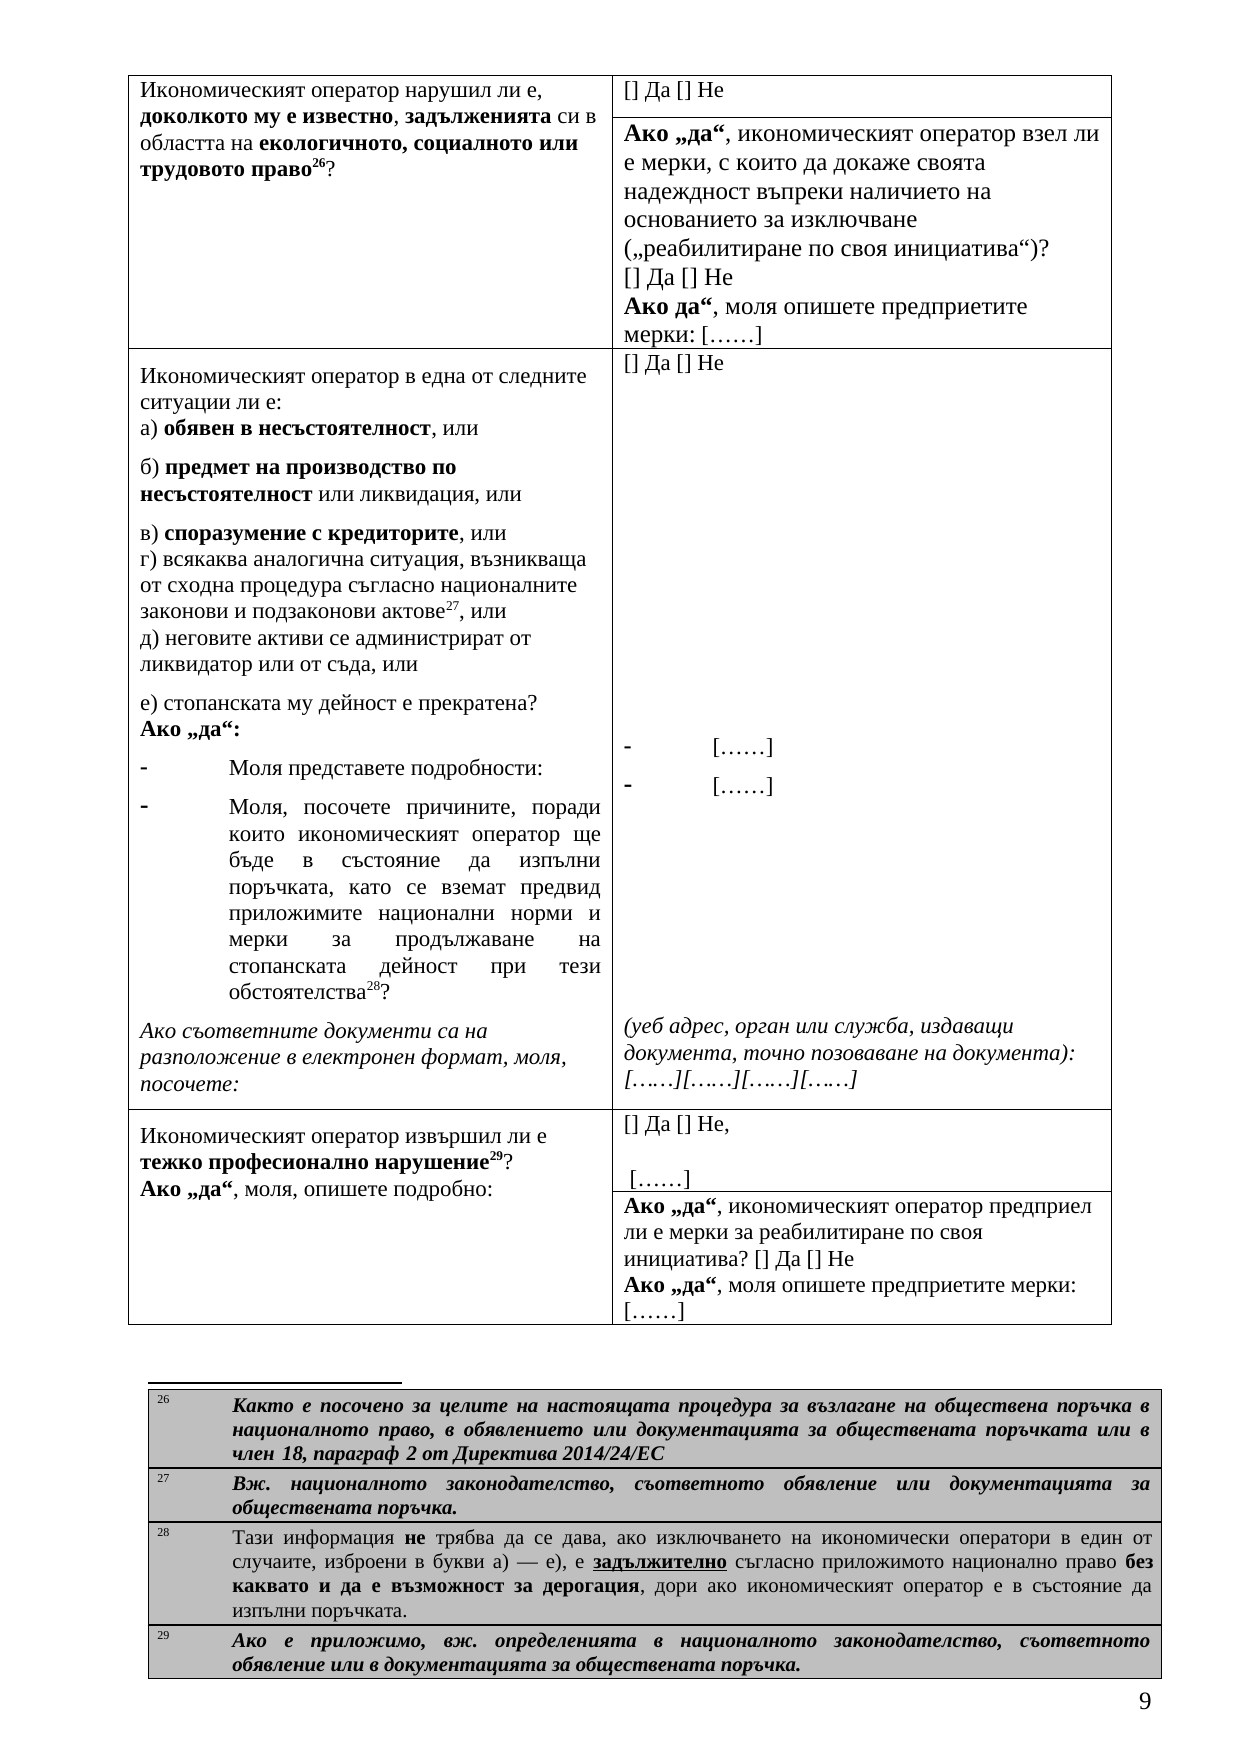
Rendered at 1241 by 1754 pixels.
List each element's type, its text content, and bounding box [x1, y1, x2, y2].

table_cell Ако „да“, икономическият оператор предприел ли е мерки за реабилитиране по своя инициатива? [] Да [] Не Ако „да“, моля опишете предприетите мерки: [……] [613, 1192, 1111, 1324]
table_cell Икономическият оператор нарушил ли е, доколкото му е известно, задълженията си в областта на екологичното, социалното или трудовото право? [129, 76, 612, 348]
table_cell Икономическият оператор извършил ли е тежко професионално нарушение? Ако „да“, моля, опишете подробно: [129, 1110, 612, 1324]
table_cell [] Да [] Не [……] [……] (уеб адрес, орган или служба, издаващи документа, точно позоваване на документа): [……][……][……][……] [613, 349, 1111, 1108]
table_cell Ако „да“, икономическият оператор взел ли е мерки, с които да докаже своята надеждност въпреки наличието на основанието за изключване („реабилитиране по своя инициатива“)? [] Да [] Не Ако да“, моля опишете предприетите мерки: [……] [613, 118, 1111, 348]
table_cell Икономическият оператор в една от следните ситуации ли е: а) обявен в несъстоятелност, или б) предмет на производство по несъстоятелност или ликвидация, или в) споразумение с кредиторите, или г) всякаква аналогична ситуация, възникваща от сходна процедура съгласно националните законови и подзаконови актове, или д) неговите активи се администрират от ликвидатор или от съда, или е) стопанската му дейност е прекратена? Ако „да“: Моля представете подробности: Моля, посочете причините, поради които икономическият оператор ще бъде в състояние да изпълни поръчката, като се вземат предвид приложимите национални норми и мерки за продължаване на стопанската дейност при тези обстоятелства? Ако съответните документи са на разположение в електронен формат, моля, посочете: [129, 349, 612, 1108]
table_cell [] Да [] Не, [……] [613, 1110, 1111, 1191]
table_cell [] Да [] Не [613, 76, 1111, 117]
